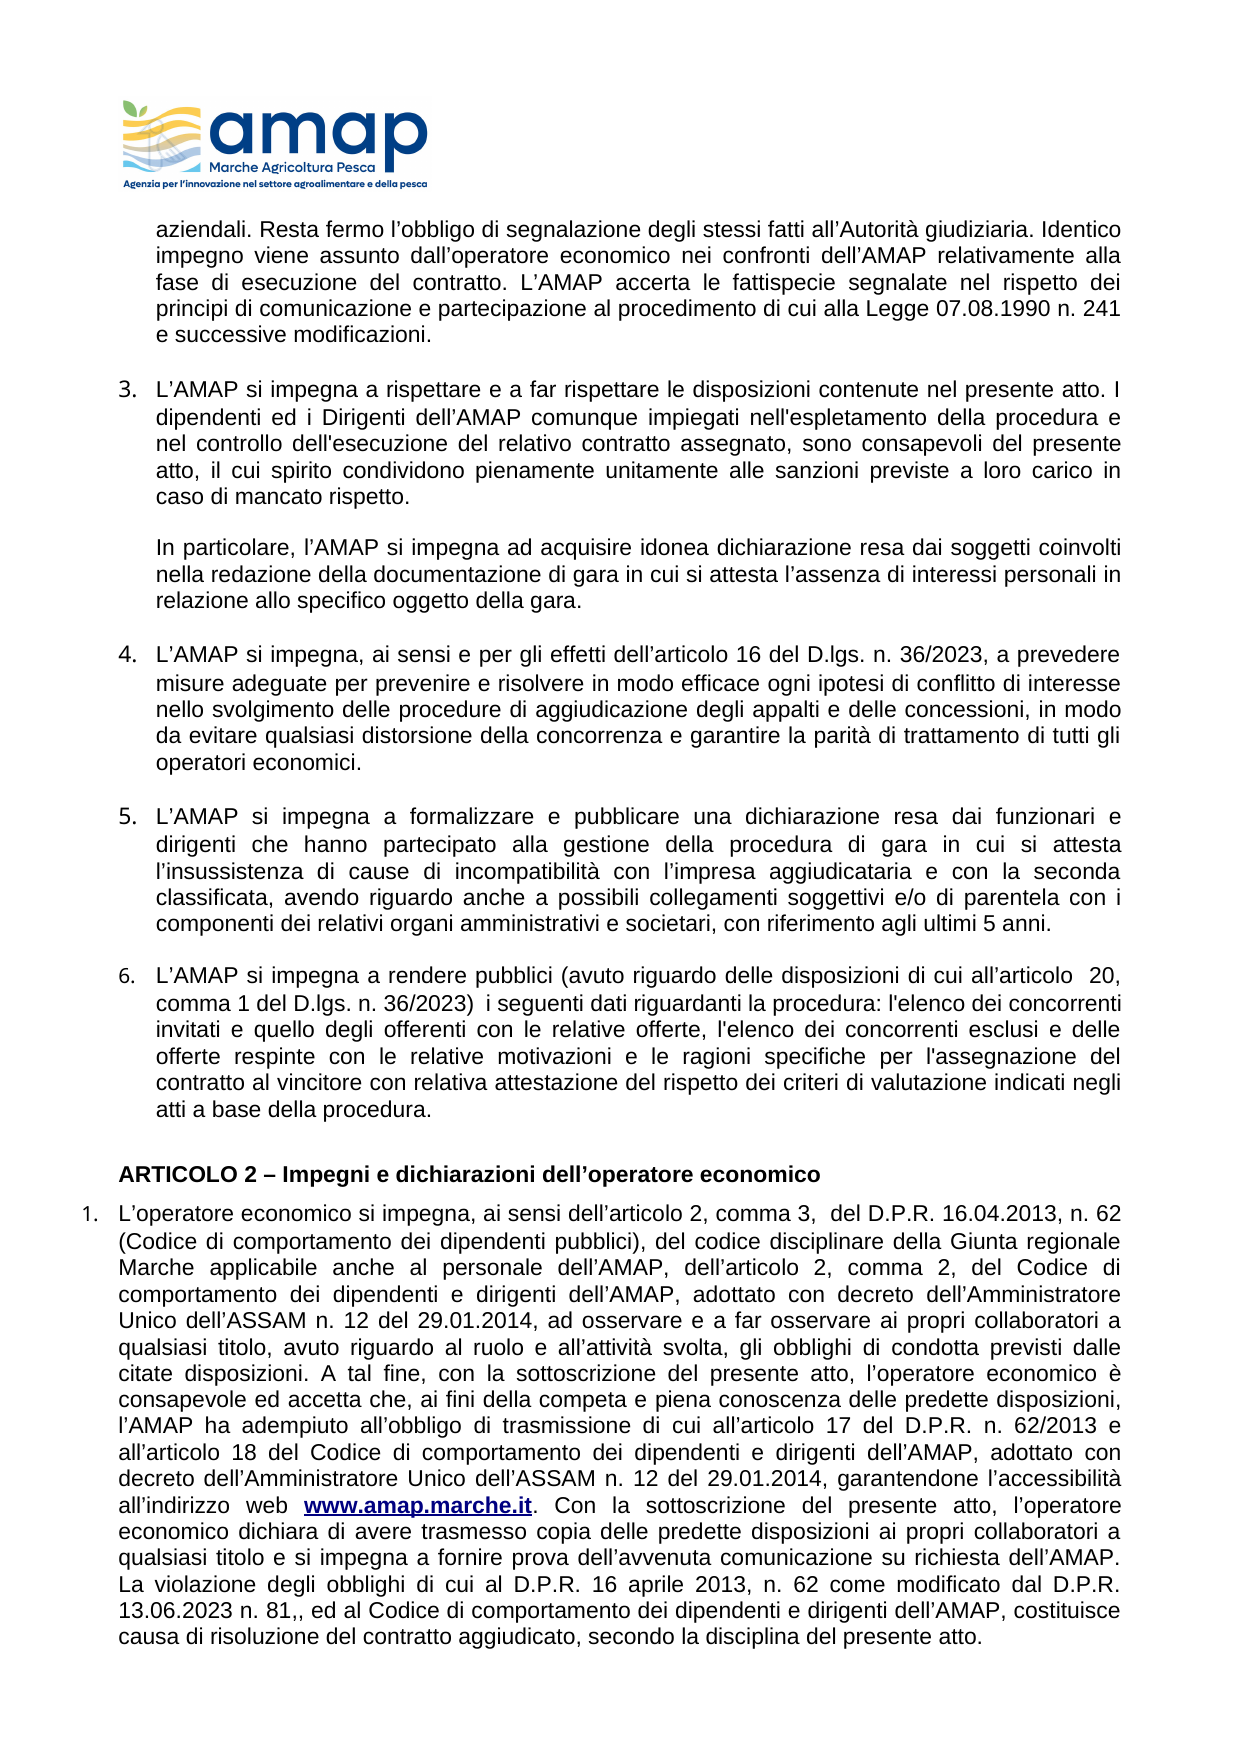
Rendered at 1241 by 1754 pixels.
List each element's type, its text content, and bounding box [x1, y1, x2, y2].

list L’AMAP si impegna a formalizzare e pubblicare una dichiarazione resa dai funzionari e dirigenti che hanno partecipato alla gestione della procedura di gara in cui si attesta l’insussistenza di cause di incompatibilità con l’impresa aggiudicataria e con la seconda classificata, avendo riguardo anche a possibili collegamenti soggettivi e/o di parentela con i componenti dei relativi organi amministrativi e societari, con riferimento agli ultimi 5 anni. [118, 800, 1122, 937]
list L’AMAP si impegna a rispettare e a far rispettare le disposizioni contenute nel presente atto. I dipendenti ed i Dirigenti dell’AMAP comunque impiegati nell'espletamento della procedura e nel controllo dell'esecuzione del relativo contratto assegnato, sono consapevoli del presente atto, il cui spirito condividono pienamente unitamente alle sanzioni previste a loro carico in caso di mancato rispetto. [118, 373, 1122, 509]
list L’AMAP si impegna, ai sensi e per gli effetti dell’articolo 16 del D.lgs. n. 36/2023, a prevedere misure adeguate per prevenire e risolvere in modo efficace ogni ipotesi di conflitto di interesse nello svolgimento delle procedure di aggiudicazione degli appalti e delle concessioni, in modo da evitare qualsiasi distorsione della concorrenza e garantire la parità di trattamento di tutti gli operatori economici. [118, 638, 1122, 775]
text In particolare, l’AMAP si impegna ad acquisire idonea dichiarazione resa dai soggetti coinvolti nella redazione della documentazione di gara in cui si attesta l’assenza di interessi personali in relazione allo specifico oggetto della gara. [156, 534, 1122, 613]
text aziendali. Resta fermo l’obbligo di segnalazione degli stessi fatti all’Autorità giudiziaria. Identico impegno viene assunto dall’operatore economico nei confronti dell’AMAP relativamente alla fase di esecuzione del contratto. L’AMAP accerta le fattispecie segnalate nel rispetto dei principi di comunicazione e partecipazione al procedimento di cui alla Legge 07.08.1990 n. 241 e successive modificazioni. [156, 216, 1122, 348]
list L’AMAP si impegna a rendere pubblici (avuto riguardo delle disposizioni di cui all’articolo 20, comma 1 del D.lgs. n. 36/2023) i seguenti dati riguardanti la procedura: l'elenco dei concorrenti invitati e quello degli offerenti con le relative offerte, l'elenco dei concorrenti esclusi e delle offerte respinte con le relative motivazioni e le ragioni specifiche per l'assegnazione del contratto al vincitore con relativa attestazione del rispetto dei criteri di valutazione indicati negli atti a base della procedura. [118, 962, 1122, 1122]
text ARTICOLO 2 – Impegni e dichiarazioni dell’operatore economico [118, 1161, 1122, 1187]
list L’operatore economico si impegna, ai sensi dell’articolo 2, comma 3, del D.P.R. 16.04.2013, n. 62 (Codice di comportamento dei dipendenti pubblici), del codice disciplinare della Giunta regionale Marche applicabile anche al personale dell’AMAP, dell’articolo 2, comma 2, del Codice di comportamento dei dipendenti e dirigenti dell’AMAP, adottato con decreto dell’Amministratore Unico dell’ASSAM n. 12 del 29.01.2014, ad osservare e a far osservare ai propri collaboratori a qualsiasi titolo, avuto riguardo al ruolo e all’attività svolta, gli obblighi di condotta previsti dalle citate disposizioni. A tal fine, con la sottoscrizione del presente atto, l’operatore economico è consapevole ed accetta che, ai fini della competa e piena conoscenza delle predette disposizioni, l’AMAP ha adempiuto all’obbligo di trasmissione di cui all’articolo 17 del D.P.R. n. 62/2013 e all’articolo 18 del Codice di comportamento dei dipendenti e dirigenti dell’AMAP, adottato con decreto dell’Amministratore Unico dell’ASSAM n. 12 del 29.01.2014, garantendone l’accessibilità all’indirizzo web www.amap.marche.it. Con la sottoscrizione del presente atto, l’operatore economico dichiara di avere trasmesso copia delle predette disposizioni ai propri collaboratori a qualsiasi titolo e si impegna a fornire prova dell’avvenuta comunicazione su richiesta dell’AMAP. La violazione degli obblighi di cui al D.P.R. 16 aprile 2013, n. 62 come modificato dal D.P.R. 13.06.2023 n. 81,, ed al Codice di comportamento dei dipendenti e dirigenti dell’AMAP, costituisce causa di risoluzione del contratto aggiudicato, secondo la disciplina del presente atto. [81, 1199, 1122, 1650]
